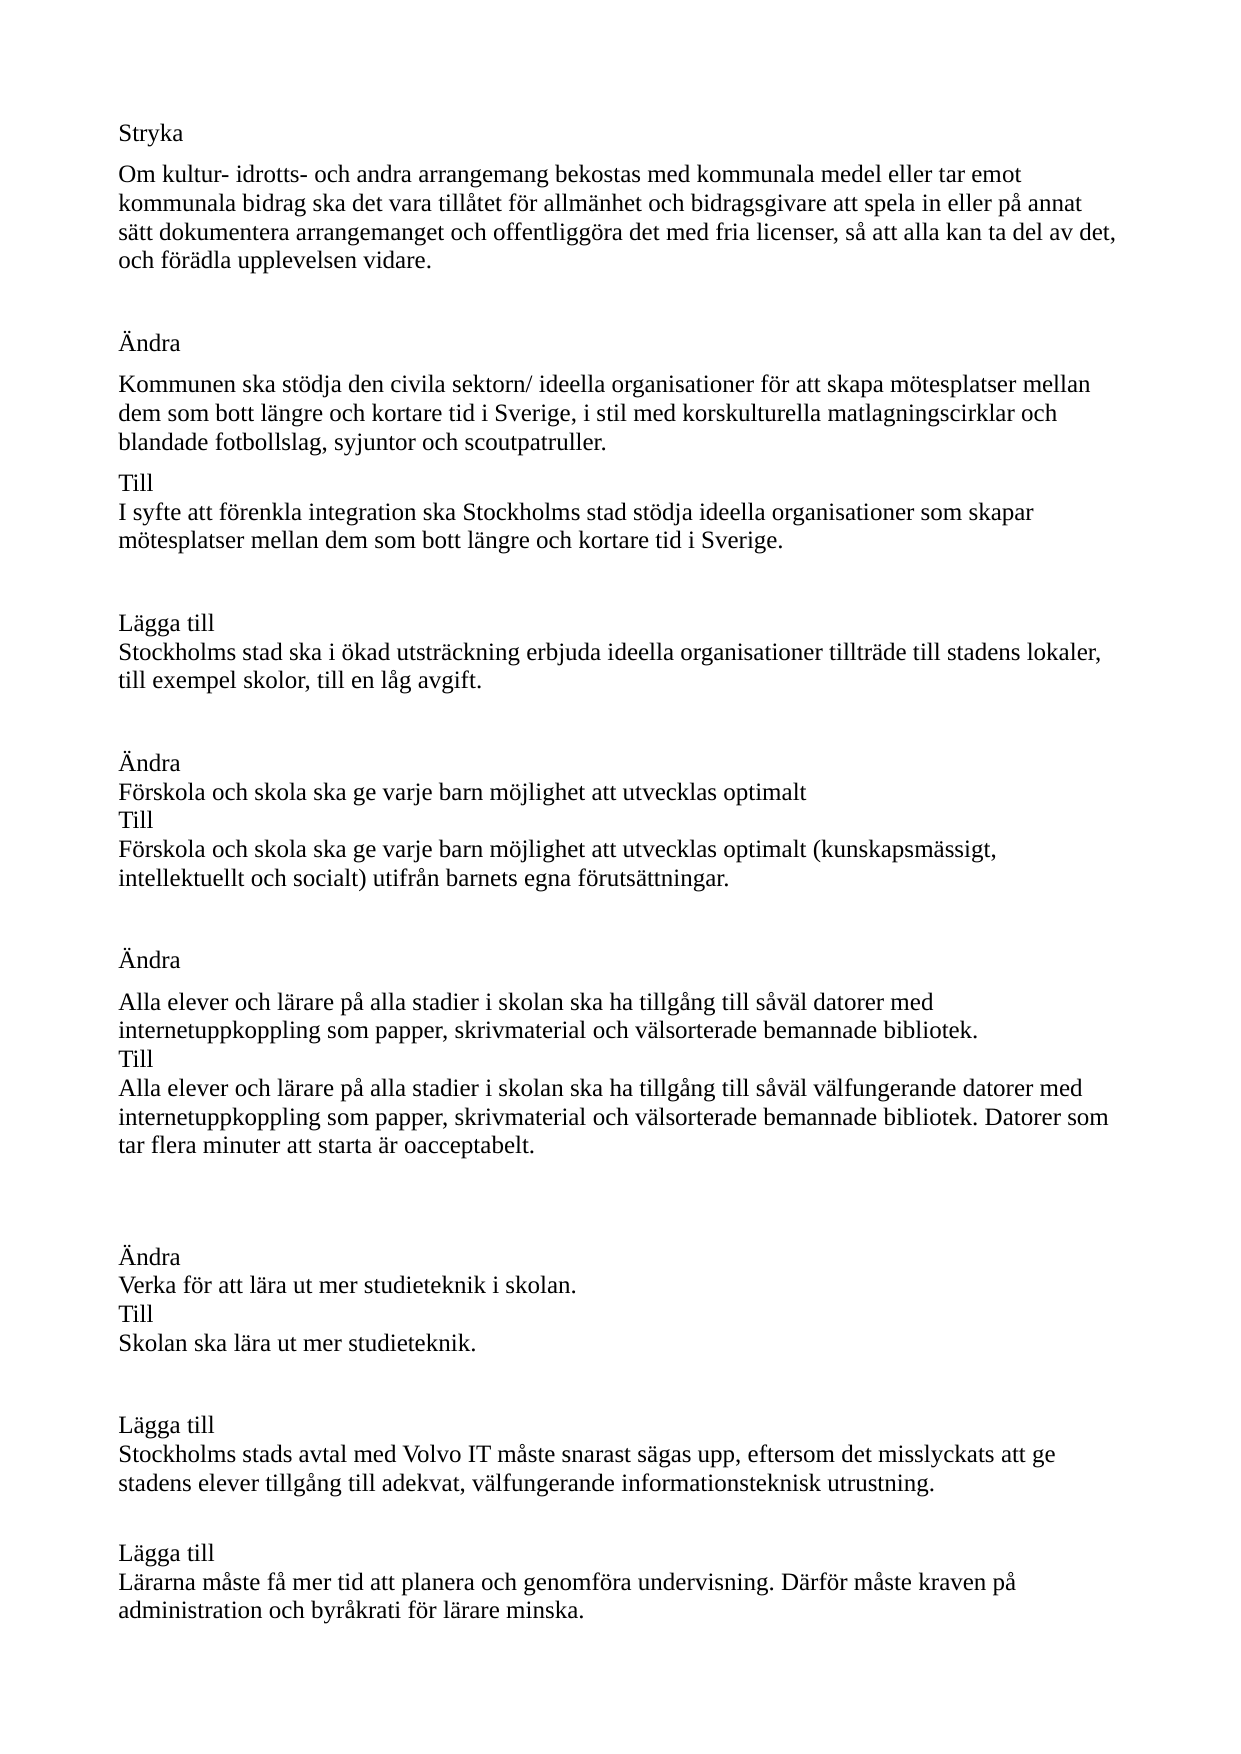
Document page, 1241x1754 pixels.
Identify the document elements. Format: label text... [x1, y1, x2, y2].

text Stryka [118, 118, 1122, 147]
text Ändra [118, 328, 1122, 357]
text Ändra [118, 946, 1122, 974]
text Lägga till Stockholms stads avtal med Volvo IT måste snarast sägas upp, eftersom det misslyckats att ge stadens elever tillgång till adekvat, välfungerande informationsteknisk utrustning. [118, 1411, 1122, 1526]
text Kommunen ska stödja den civila sektorn/ ideella organisationer för att skapa mötesplatser mellan dem som bott längre och kortare tid i Sverige, i stil med korskulturella matlagningscirklar och blandade fotbollslag, syjuntor och scoutpatruller. [118, 369, 1122, 456]
text Om kultur- idrotts- och andra arrangemang bekostas med kommunala medel eller tar emot kommunala bidrag ska det vara tillåtet för allmänhet och bidragsgivare att spela in eller på annat sätt dokumentera arrangemanget och offentliggöra det med fria licenser, så att alla kan ta del av det, och förädla upplevelsen vidare. [118, 159, 1122, 274]
text Ändra Förskola och skola ska ge varje barn möjlighet att utvecklas optimalt Till Förskola och skola ska ge varje barn möjlighet att utvecklas optimalt (kunskapsmässigt, intellektuellt och socialt) utifrån barnets egna förutsättningar. [118, 748, 1122, 892]
text Lägga till Stockholms stad ska i ökad utsträckning erbjuda ideella organisationer tillträde till stadens lokaler, till exempel skolor, till en låg avgift. [118, 608, 1122, 694]
text Lägga till Lärarna måste få mer tid att planera och genomföra undervisning. Därför måste kraven på administration och byråkrati för lärare minska. [118, 1538, 1122, 1624]
text Alla elever och lärare på alla stadier i skolan ska ha tillgång till såväl datorer med internetuppkoppling som papper, skrivmaterial och välsorterade bemannade bibliotek. Till Alla elever och lärare på alla stadier i skolan ska ha tillgång till såväl välfungerande datorer med internetuppkoppling som papper, skrivmaterial och välsorterade bemannade bibliotek. Datorer som tar flera minuter att starta är oacceptabelt. [118, 987, 1122, 1159]
text Ändra Verka för att lära ut mer studieteknik i skolan. Till Skolan ska lära ut mer studieteknik. [118, 1213, 1122, 1357]
text Till I syfte att förenkla integration ska Stockholms stad stödja ideella organisationer som skapar mötesplatser mellan dem som bott längre och kortare tid i Sverige. [118, 468, 1122, 554]
